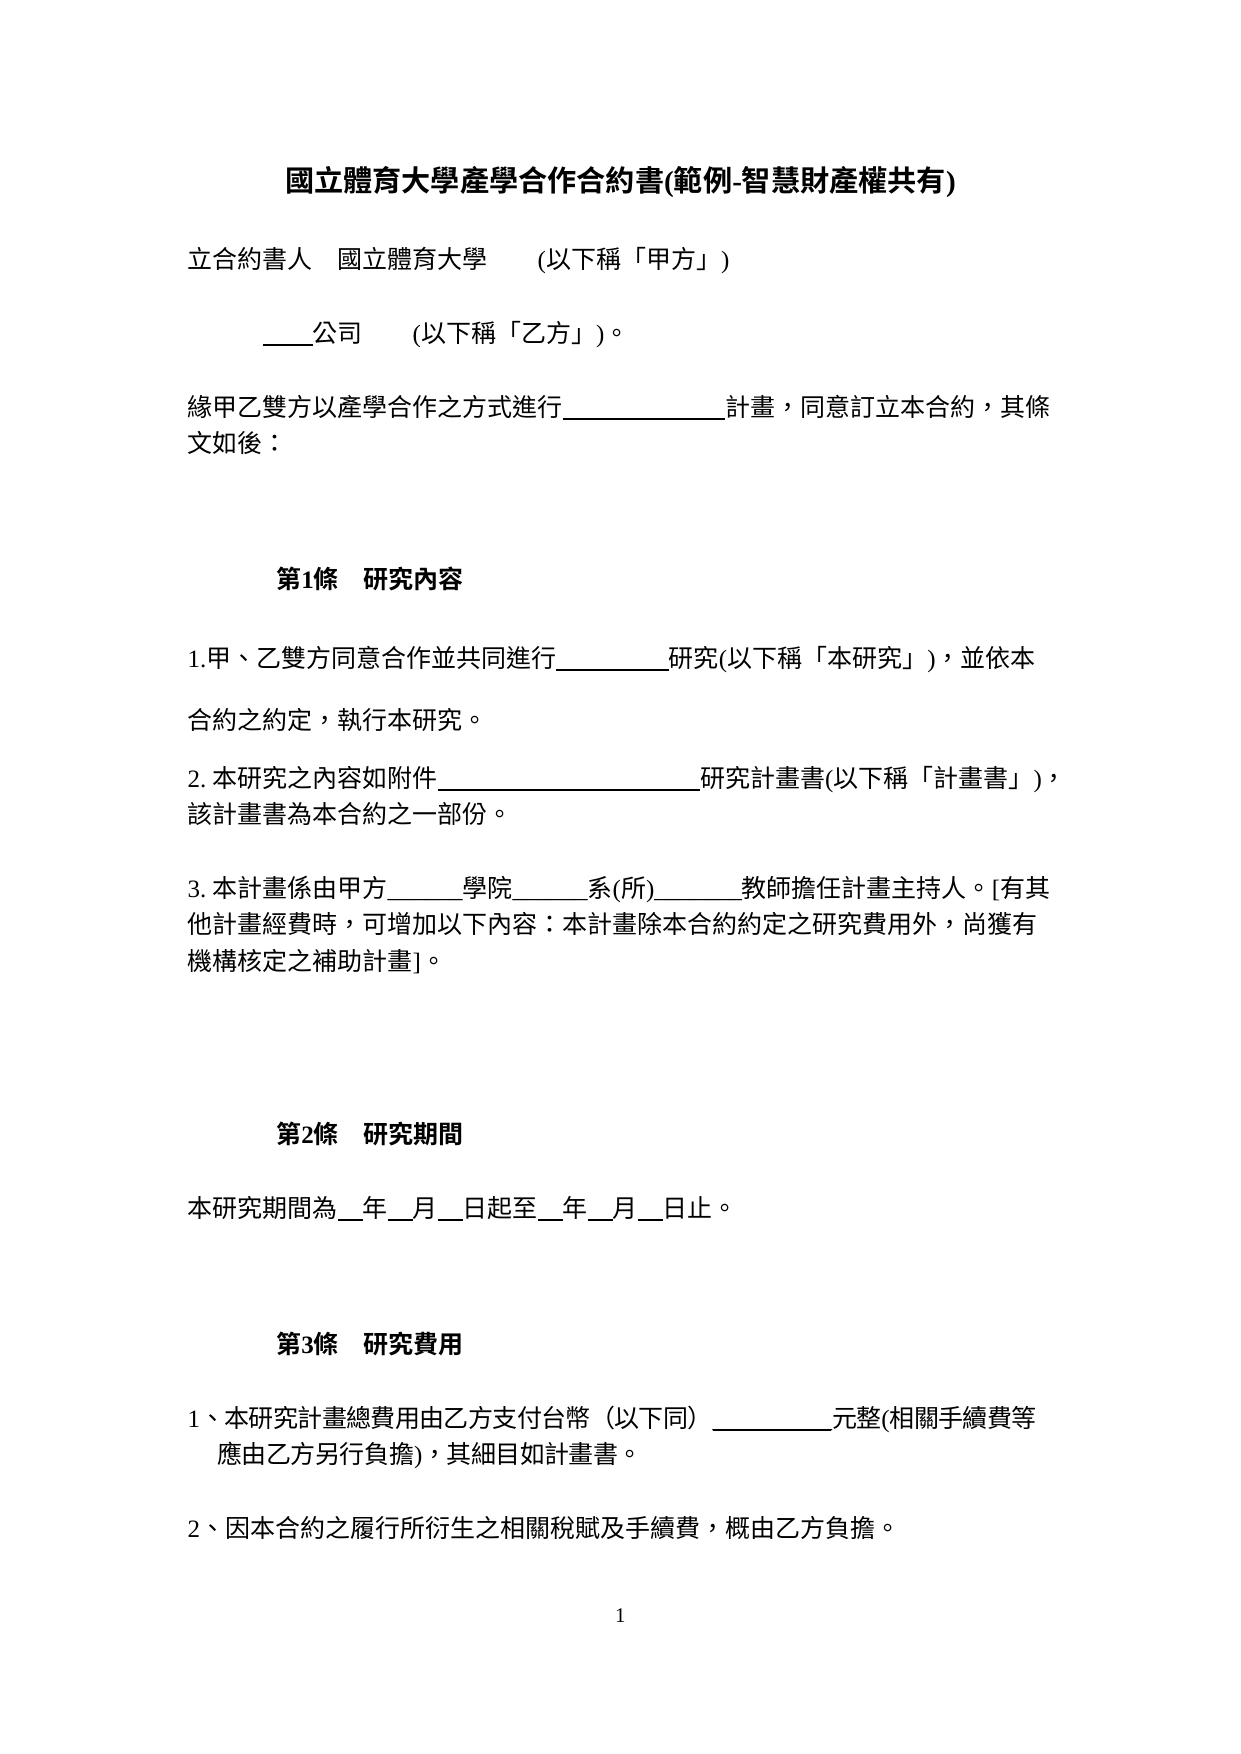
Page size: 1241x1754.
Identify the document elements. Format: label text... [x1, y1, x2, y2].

text 3. 本計畫係由甲方______學院______系(所)_______教師擔任計畫主持人。[有其他計畫經費時，可增加以下內容：本計畫除本合約約定之研究費用外，尚獲有 機構核定之補助計畫]。 [187, 868, 1053, 977]
list 研究期間 [276, 1115, 1053, 1151]
text 1.甲、乙雙方同意合作並共同進行 研究(以下稱「本研究」)，並依本合約之約定，執行本研究。 [187, 615, 1053, 740]
text 2、因本合約之履行所衍生之相關稅賦及手續費，概由乙方負擔。 [187, 1508, 1053, 1545]
text 公司 (以下稱「乙方」)。 [187, 313, 1053, 350]
list 研究費用 [276, 1325, 1053, 1361]
text 緣甲乙雙方以產學合作之方式進行 計畫，同意訂立本合約，其條文如後： [187, 387, 1053, 460]
text 1、本研究計畫總費用由乙方支付台幣（以下同）__________元整(相關手續費等應由乙方另行負擔)，其細目如計畫書。 [187, 1398, 1053, 1471]
text 國立體育大學產學合作合約書(範例-智慧財產權共有) [187, 157, 1053, 200]
list 研究內容 [276, 560, 1053, 596]
text 立合約書人 國立體育大學 (以下稱「甲方」) [187, 240, 1053, 276]
text 2. 本研究之內容如附件 研究計畫書(以下稱「計畫書」)，該計畫書為本合約之一部份。 [187, 758, 1053, 831]
text 本研究期間為 年 月 日起至 年 月 日止。 [187, 1188, 1053, 1225]
